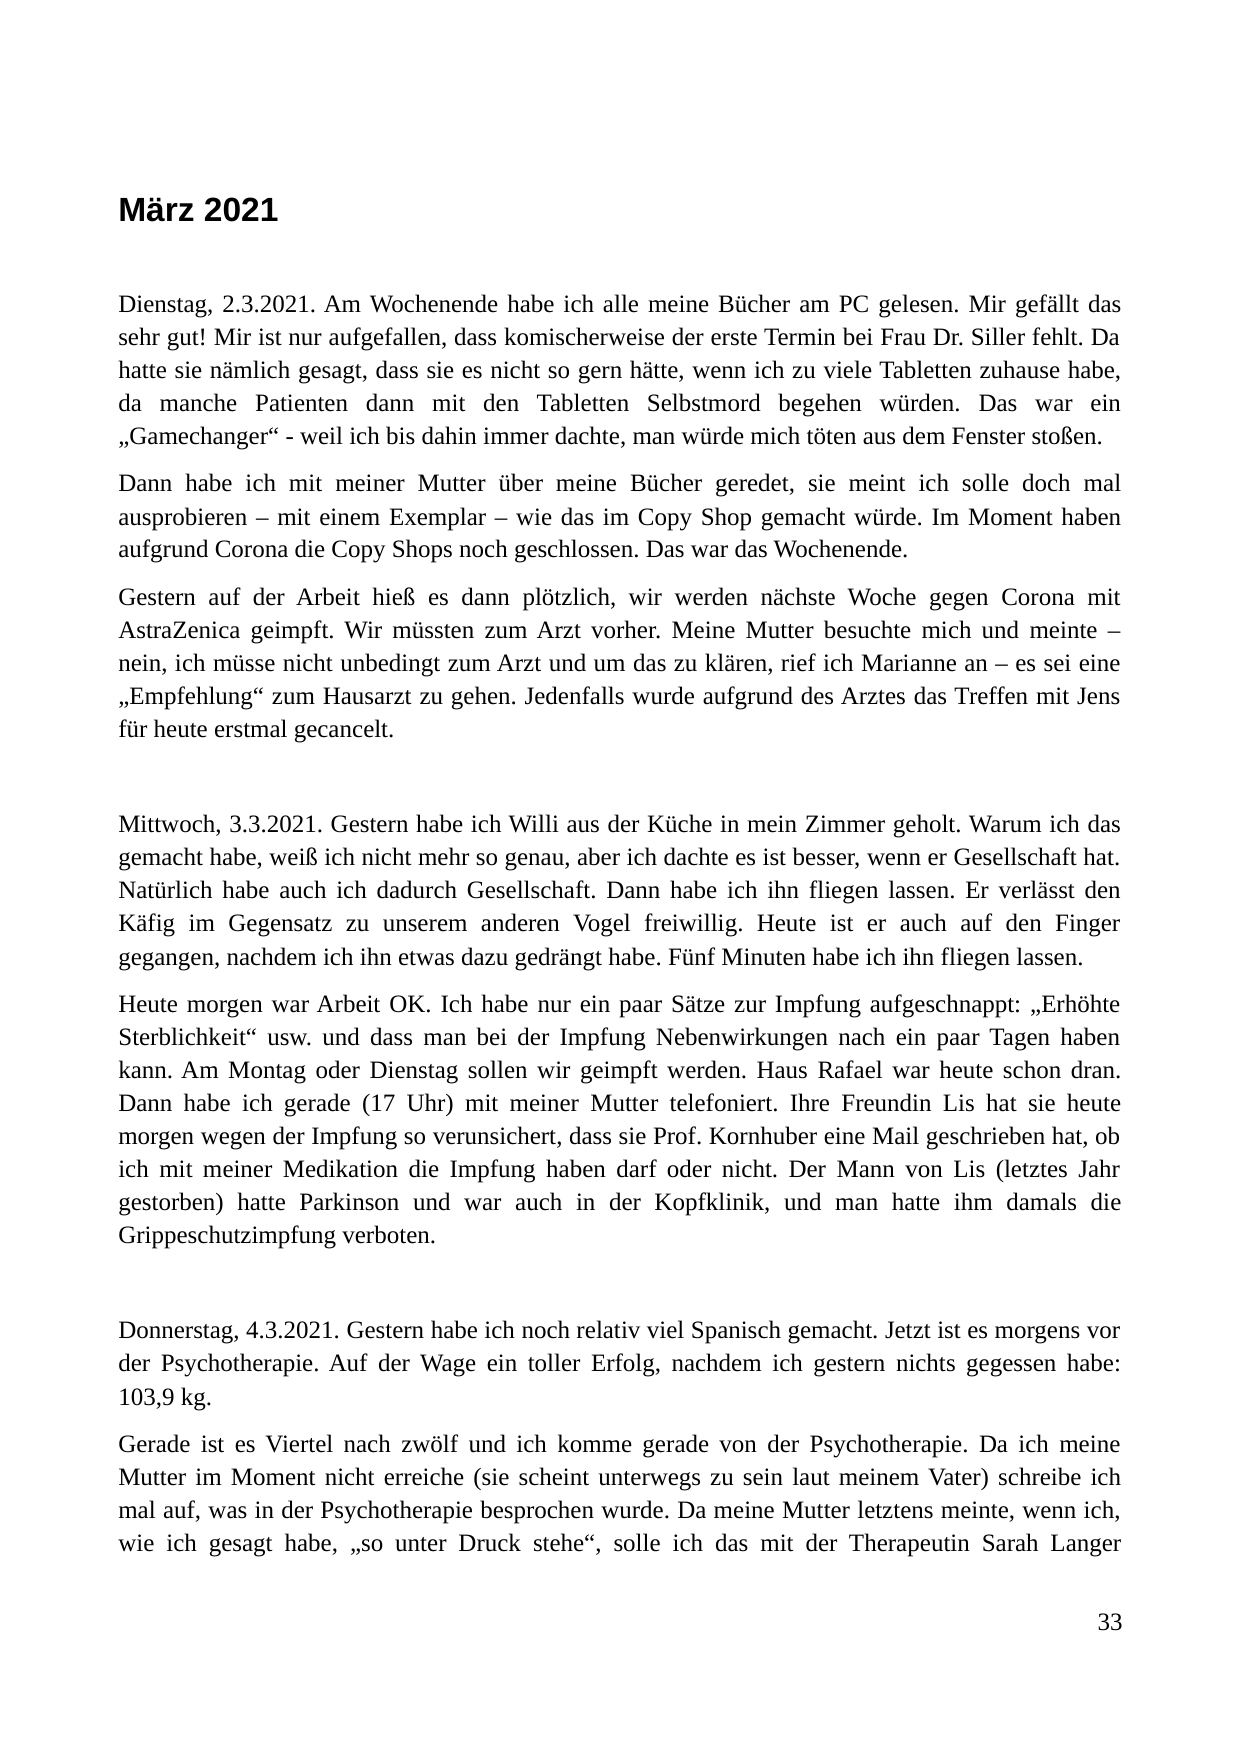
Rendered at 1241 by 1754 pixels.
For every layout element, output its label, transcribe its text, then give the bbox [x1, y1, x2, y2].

text Gestern auf der Arbeit hieß es dann plötzlich, wir werden nächste Woche gegen Corona mit AstraZenica geimpft. Wir müssten zum Arzt vorher. Meine Mutter besuchte mich und meinte – nein, ich müsse nicht unbedingt zum Arzt und um das zu klären, rief ich Marianne an – es sei eine „Empfehlung“ zum Hausarzt zu gehen. Jedenfalls wurde aufgrund des Arztes das Treffen mit Jens für heute erstmal gecancelt. [118, 582, 1122, 743]
text Dann habe ich mit meiner Mutter über meine Bücher geredet, sie meint ich solle doch mal ausprobieren – mit einem Exemplar – wie das im Copy Shop gemacht würde. Im Moment haben aufgrund Corona die Copy Shops noch geschlossen. Das war das Wochenende. [118, 468, 1122, 563]
subtitle März 2021 [118, 190, 1122, 229]
text Gerade ist es Viertel nach zwölf und ich komme gerade von der Psychotherapie. Da ich meine Mutter im Moment nicht erreiche (sie scheint unterwegs zu sein laut meinem Vater) schreibe ich mal auf, was in der Psychotherapie besprochen wurde. Da meine Mutter letztens meinte, wenn ich, wie ich gesagt habe, „so unter Druck stehe“, solle ich das mit der Therapeutin Sarah Langer [118, 1429, 1122, 1557]
text Mittwoch, 3.3.2021. Gestern habe ich Willi aus der Küche in mein Zimmer geholt. Warum ich das gemacht habe, weiß ich nicht mehr so genau, aber ich dachte es ist besser, wenn er Gesellschaft hat. Natürlich habe auch ich dadurch Gesellschaft. Dann habe ich ihn fliegen lassen. Er verlässt den Käfig im Gegensatz zu unserem anderen Vogel freiwillig. Heute ist er auch auf den Finger gegangen, nachdem ich ihn etwas dazu gedrängt habe. Fünf Minuten habe ich ihn fliegen lassen. [118, 809, 1122, 970]
text Donnerstag, 4.3.2021. Gestern habe ich noch relativ viel Spanisch gemacht. Jetzt ist es morgens vor der Psychotherapie. Auf der Wage ein toller Erfolg, nachdem ich gestern nichts gegessen habe: 103,9 kg. [118, 1316, 1122, 1410]
text Heute morgen war Arbeit OK. Ich habe nur ein paar Sätze zur Impfung aufgeschnappt: „Erhöhte Sterblichkeit“ usw. und dass man bei der Impfung Nebenwirkungen nach ein paar Tagen haben kann. Am Montag oder Dienstag sollen wir geimpft werden. Haus Rafael war heute schon dran. Dann habe ich gerade (17 Uhr) mit meiner Mutter telefoniert. Ihre Freundin Lis hat sie heute morgen wegen der Impfung so verunsichert, dass sie Prof. Kornhuber eine Mail geschrieben hat, ob ich mit meiner Medikation die Impfung haben darf oder nicht. Der Mann von Lis (letztes Jahr gestorben) hatte Parkinson und war auch in der Kopfklinik, und man hatte ihm damals die Grippeschutzimpfung verboten. [118, 989, 1122, 1249]
text Dienstag, 2.3.2021. Am Wochenende habe ich alle meine Bücher am PC gelesen. Mir gefällt das sehr gut! Mir ist nur aufgefallen, dass komischerweise der erste Termin bei Frau Dr. Siller fehlt. Da hatte sie nämlich gesagt, dass sie es nicht so gern hätte, wenn ich zu viele Tabletten zuhause habe, da manche Patienten dann mit den Tabletten Selbstmord begehen würden. Das war ein „Gamechanger“ - weil ich bis dahin immer dachte, man würde mich töten aus dem Fenster stoßen. [118, 289, 1122, 450]
